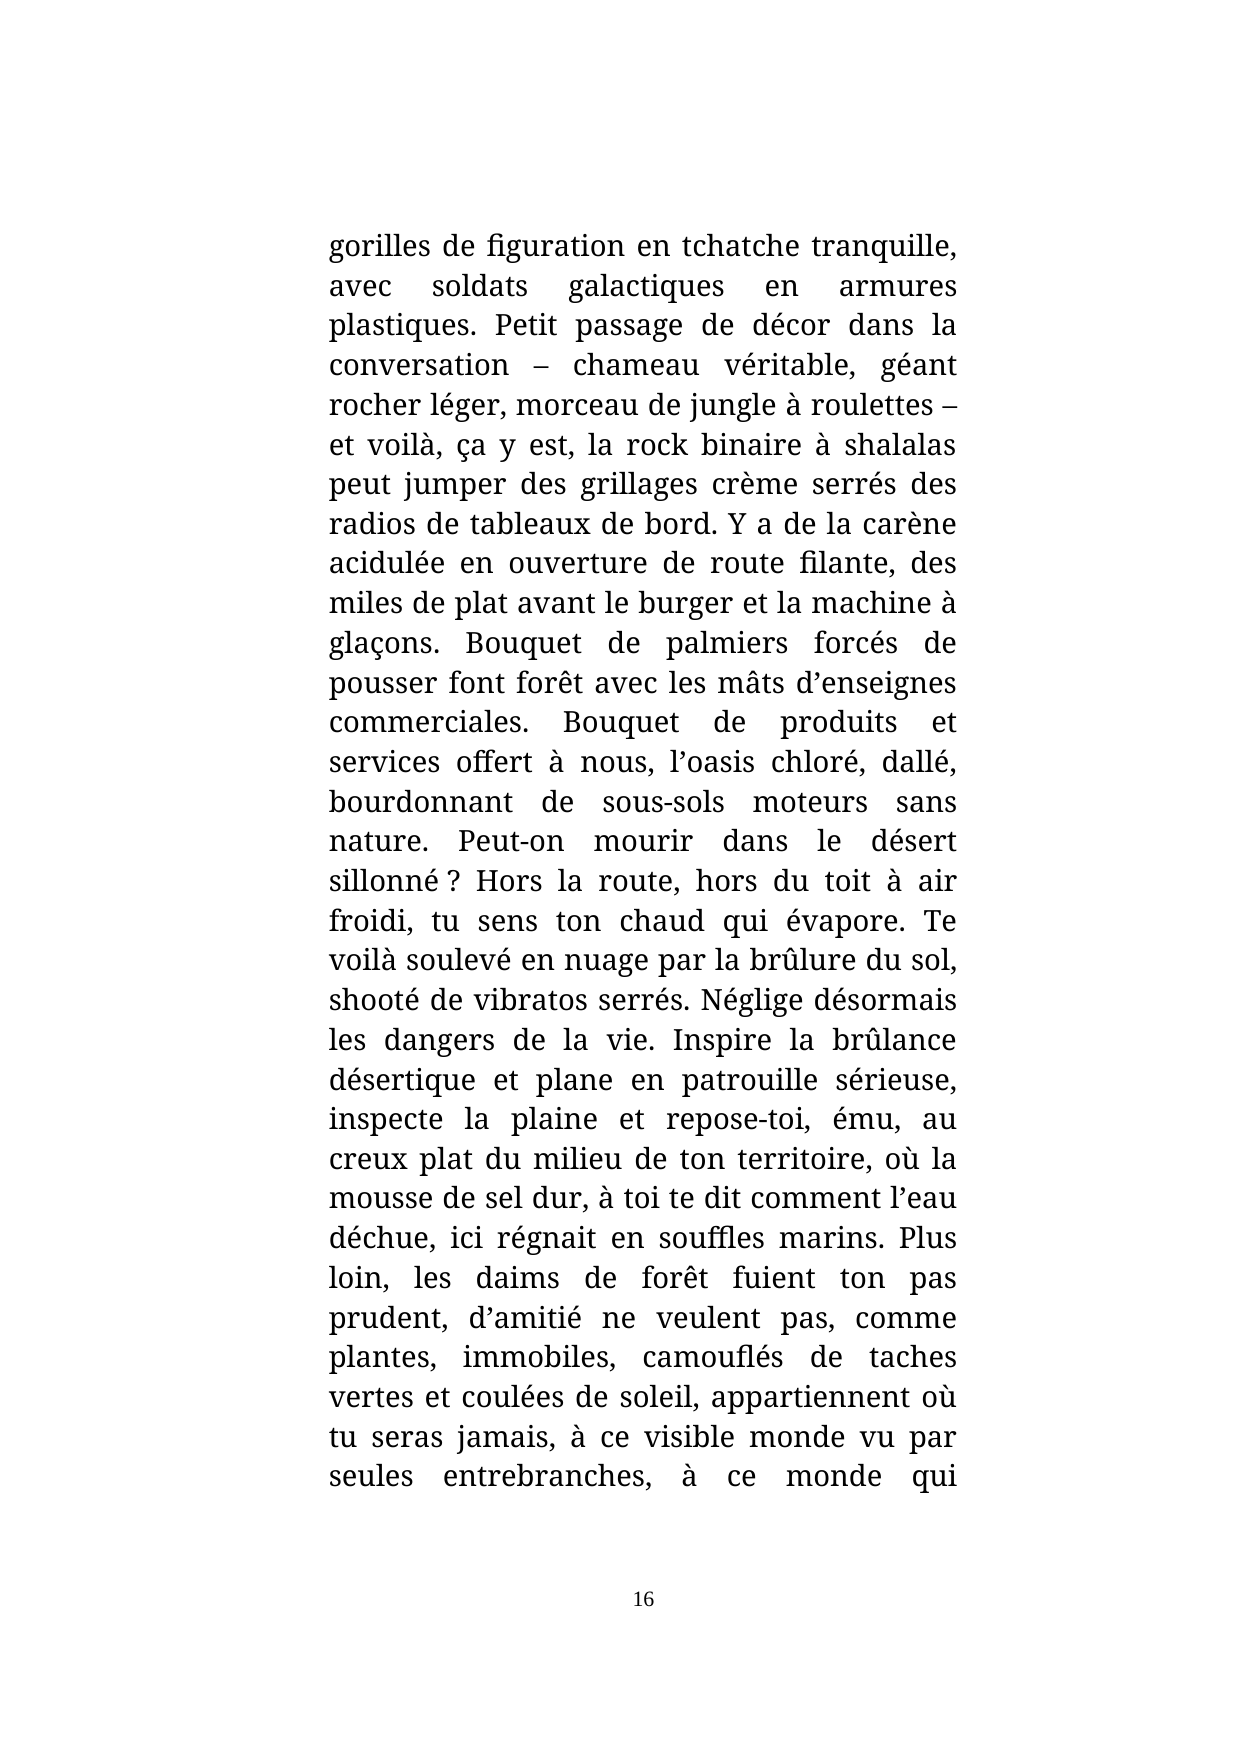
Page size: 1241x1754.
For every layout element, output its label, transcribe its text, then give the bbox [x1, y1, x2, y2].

text gorilles de figuration en tchatche tranquille, avec soldats galactiques en armures plastiques. Petit passage de décor dans la conversation – chameau véritable, géant rocher léger, morceau de jungle à roulettes – et voilà, ça y est, la rock binaire à shalalas peut jumper des grillages crème serrés des radios de tableaux de bord. Y a de la carène acidulée en ouverture de route filante, des miles de plat avant le burger et la machine à glaçons. Bouquet de palmiers forcés de pousser font forêt avec les mâts d’enseignes commerciales. Bouquet de produits et services offert à nous, l’oasis chloré, dallé, bourdonnant de sous-sols moteurs sans nature. Peut-on mourir dans le désert sillonné ? Hors la route, hors du toit à air froidi, tu sens ton chaud qui évapore. Te voilà soulevé en nuage par la brûlure du sol, shooté de vibratos serrés. Néglige désormais les dangers de la vie. Inspire la brûlance désertique et plane en patrouille sérieuse, inspecte la plaine et repose-toi, ému, au creux plat du milieu de ton territoire, où la mousse de sel dur, à toi te dit comment l’eau déchue, ici régnait en souffles marins. Plus loin, les daims de forêt fuient ton pas prudent, d’amitié ne veulent pas, comme plantes, immobiles, camouflés de taches vertes et coulées de soleil, appartiennent où tu seras jamais, à ce visible monde vu par seules entrebranches, à ce monde qui [328, 225, 958, 1495]
